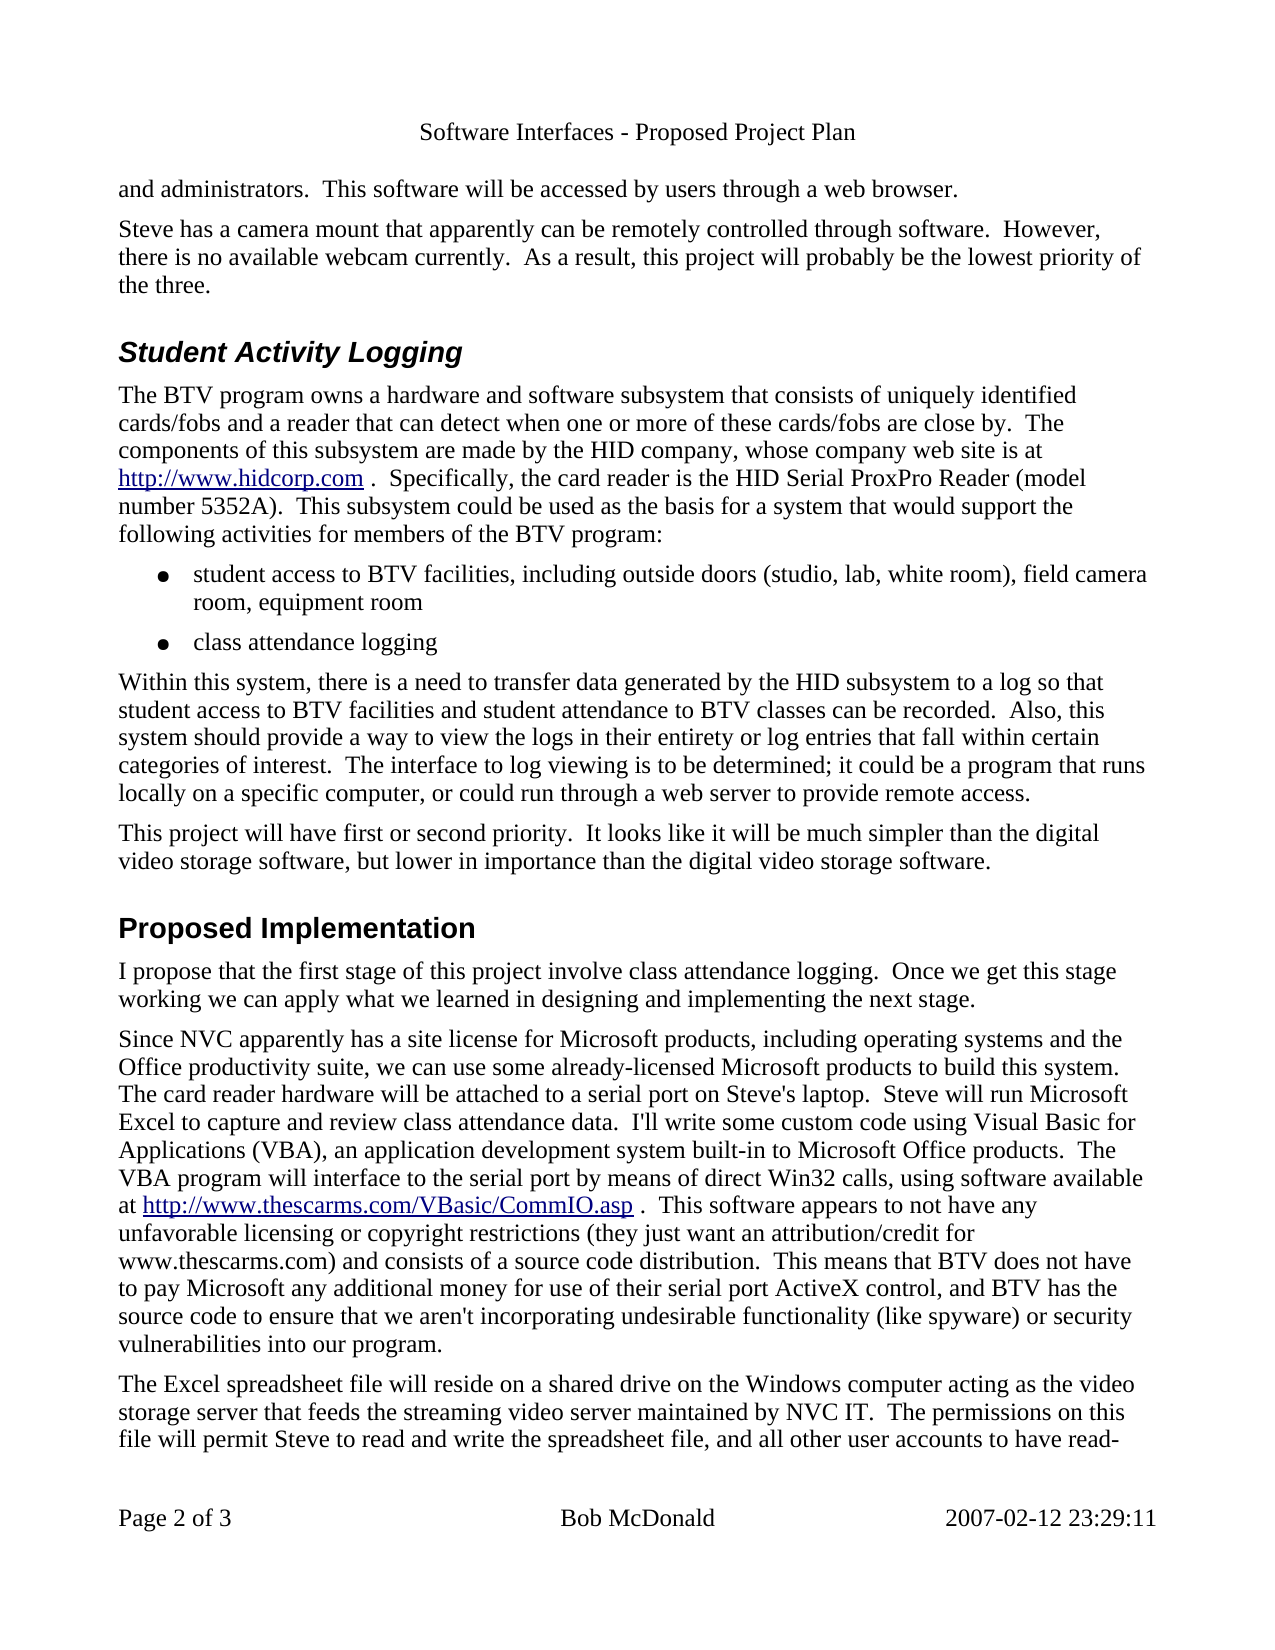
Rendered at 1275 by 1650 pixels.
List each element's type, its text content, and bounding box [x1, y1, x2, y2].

text Steve has a camera mount that apparently can be remotely controlled through software. However, there is no available webcam currently. As a result, this project will probably be the lowest priority of the three. [118, 216, 1157, 299]
text The BTV program owns a hardware and software subsystem that consists of uniquely identified cards/fobs and a reader that can detect when one or more of these cards/fobs are close by. The components of this subsystem are made by the HID company, whose company web site is at http://www.hidcorp.com . Specifically, the card reader is the HID Serial ProxPro Reader (model number 5352A). This subsystem could be used as the basis for a system that would support the following activities for members of the BTV program: [118, 381, 1157, 547]
text and administrators. This software will be accessed by users through a web browser. [118, 175, 1157, 203]
list class attendance logging [156, 628, 1157, 656]
text I propose that the first stage of this project involve class attendance logging. Once we get this stage working we can apply what we learned in designing and implementing the next stage. [118, 957, 1157, 1013]
list student access to BTV facilities, including outside doors (studio, lab, white room), field camera room, equipment room [156, 560, 1157, 615]
text Since NVC apparently has a site license for Microsoft products, including operating systems and the Office productivity suite, we can use some already-licensed Microsoft products to build this system. The card reader hardware will be attached to a serial port on Steve's laptop. Steve will run Microsoft Excel to capture and review class attendance data. I'll write some custom code using Visual Basic for Applications (VBA), an application development system built-in to Microsoft Office products. The VBA program will interface to the serial port by means of direct Win32 calls, using software available at http://www.thescarms.com/VBasic/CommIO.asp . This software appears to not have any unfavorable licensing or copyright restrictions (they just want an attribution/credit for www.thescarms.com) and consists of a source code distribution. This means that BTV does not have to pay Microsoft any additional money for use of their serial port ActiveX control, and BTV has the source code to ensure that we aren't incorporating undesirable functionality (like spyware) or security vulnerabilities into our program. [118, 1025, 1157, 1358]
subtitle Proposed Implementation [118, 912, 1157, 945]
text Within this system, there is a need to transfer data generated by the HID subsystem to a log so that student access to BTV facilities and student attendance to BTV classes can be recorded. Also, this system should provide a way to view the logs in their entirety or log entries that fall within certain categories of interest. The interface to log viewing is to be determined; it could be a program that runs locally on a specific computer, or could run through a web server to provide remote access. [118, 668, 1157, 807]
text The Excel spreadsheet file will reside on a shared drive on the Windows computer acting as the video storage server that feeds the streaming video server maintained by NVC IT. The permissions on this file will permit Steve to read and write the spreadsheet file, and all other user accounts to have read- [118, 1370, 1157, 1453]
subtitle Student Activity Logging [118, 336, 1157, 369]
text This project will have first or second priority. It looks like it will be much simpler than the digital video storage software, but lower in importance than the digital video storage software. [118, 819, 1157, 874]
